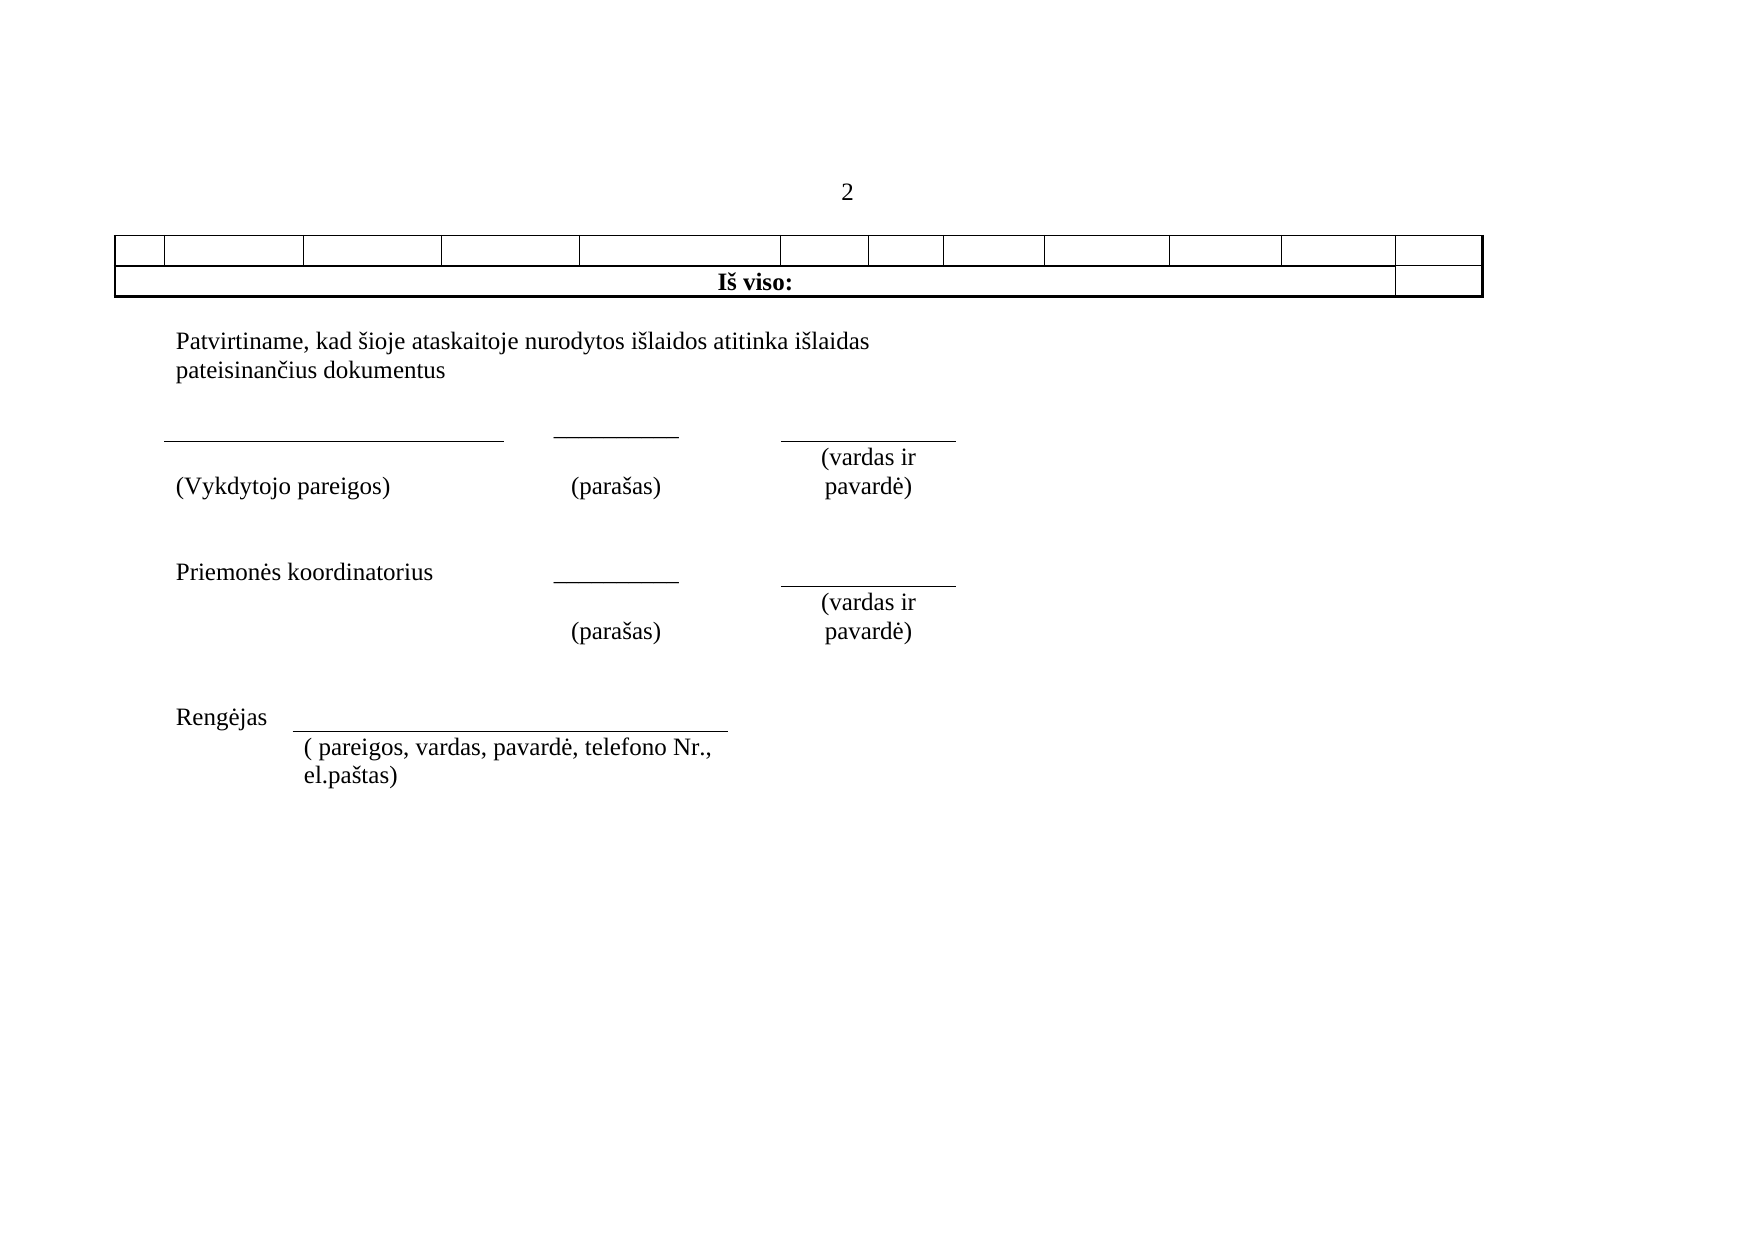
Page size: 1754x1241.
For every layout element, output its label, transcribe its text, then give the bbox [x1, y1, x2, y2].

table_cell [728, 529, 781, 557]
table_cell [1490, 645, 1573, 702]
table_cell [1490, 731, 1573, 789]
table_cell [304, 236, 441, 264]
table_cell [956, 557, 1056, 586]
table_cell [1216, 413, 1336, 441]
table_cell [1396, 236, 1481, 264]
table_cell [1216, 586, 1336, 644]
table_cell [728, 702, 781, 731]
table_cell [1490, 295, 1573, 326]
table_cell [1446, 645, 1468, 702]
table_cell [1056, 384, 1216, 412]
table_cell [956, 645, 1056, 702]
table_cell [1490, 529, 1573, 557]
table_cell [1490, 586, 1573, 644]
table_cell [956, 586, 1056, 644]
table_cell [1336, 557, 1446, 586]
table_cell [164, 586, 292, 644]
table_cell [1490, 500, 1573, 528]
table_cell [1056, 731, 1216, 789]
table_cell [1446, 413, 1468, 441]
table_cell [504, 500, 728, 528]
table_cell [1336, 731, 1446, 789]
table_cell [1045, 236, 1169, 264]
table_cell [781, 731, 956, 789]
table_cell [781, 236, 868, 264]
table_cell [1056, 298, 1216, 326]
table_cell [1499, 235, 1573, 264]
table_cell [956, 413, 1056, 441]
table_cell (parašas) [504, 586, 728, 644]
table_cell ( pareigos, vardas, pavardė, telefono Nr., el.paštas) [293, 732, 728, 789]
table_cell [781, 557, 956, 586]
table_cell [1216, 384, 1336, 412]
table_cell [1336, 529, 1446, 557]
table_cell [580, 236, 780, 264]
table_cell [956, 326, 1056, 384]
table_cell [1216, 645, 1336, 702]
table_cell [728, 586, 781, 644]
table_cell [115, 413, 164, 441]
table_cell [1468, 529, 1489, 557]
table_cell [956, 702, 1056, 731]
table_cell [1336, 441, 1446, 500]
table_cell [115, 557, 164, 586]
table_cell [1446, 731, 1468, 789]
table_cell [781, 413, 956, 441]
table_cell [1499, 265, 1573, 295]
table_cell [164, 298, 292, 326]
table_cell [956, 529, 1056, 557]
table_cell [164, 413, 292, 441]
table_cell [1490, 235, 1498, 264]
table_cell [293, 529, 504, 557]
table_cell [1490, 384, 1573, 412]
table_cell [1216, 441, 1336, 500]
table_cell [1336, 500, 1446, 528]
table_cell [781, 384, 956, 412]
table_cell [164, 529, 292, 557]
table_cell [1468, 702, 1489, 731]
table_cell [164, 645, 292, 702]
table_cell [1446, 326, 1468, 384]
table_cell [115, 384, 164, 412]
table_cell [1336, 586, 1446, 644]
table_cell [1446, 298, 1468, 326]
table_cell [728, 441, 781, 500]
table_cell [728, 413, 781, 441]
table_cell [504, 529, 728, 557]
table_cell [1056, 645, 1216, 702]
table_cell [293, 645, 504, 702]
table_cell (vardas ir pavardė) [781, 587, 956, 644]
table_cell [504, 384, 728, 412]
table_cell [504, 298, 728, 326]
table_cell [728, 731, 781, 789]
table_cell [1484, 265, 1489, 295]
table_cell (vardas ir pavardė) [781, 442, 956, 500]
table_cell [1056, 557, 1216, 586]
table_cell [1490, 265, 1498, 295]
table_cell [1446, 384, 1468, 412]
table_cell [1468, 557, 1489, 586]
table_cell [956, 384, 1056, 412]
table_cell __________ [504, 557, 728, 586]
table_cell [1484, 235, 1489, 264]
table_cell [115, 298, 164, 326]
table_cell [164, 384, 292, 412]
table_cell [293, 413, 504, 441]
table_cell [728, 557, 781, 586]
table_cell [165, 236, 303, 264]
table_cell [944, 236, 1044, 264]
table_cell __________ [504, 413, 728, 441]
table_cell [164, 731, 292, 789]
table_cell [1336, 326, 1446, 384]
table_cell [293, 298, 504, 326]
table_cell [504, 645, 728, 702]
table_cell [1446, 586, 1468, 644]
table_cell [1216, 326, 1336, 384]
table_cell [956, 298, 1056, 326]
table_cell [115, 645, 164, 702]
table_cell [164, 500, 504, 528]
table_cell [1468, 384, 1489, 412]
table_cell [504, 702, 728, 731]
table_cell [1282, 236, 1395, 264]
table_cell [728, 645, 781, 702]
table_cell [728, 298, 781, 326]
table_cell [115, 326, 164, 384]
table_cell [1216, 557, 1336, 586]
table_cell [1490, 557, 1573, 586]
table_cell [1490, 441, 1573, 500]
table_cell [1056, 702, 1216, 731]
table_cell [1336, 645, 1446, 702]
table_cell [1468, 295, 1489, 326]
table_cell [1446, 557, 1468, 586]
table_cell [1216, 702, 1336, 731]
table_cell [1490, 702, 1573, 731]
table_cell [1056, 500, 1216, 528]
table_cell [1056, 413, 1216, 441]
table_cell [1490, 326, 1573, 384]
table_cell [781, 529, 956, 557]
table_cell [1468, 326, 1489, 384]
table_cell [956, 441, 1056, 500]
table_cell [1170, 236, 1281, 264]
table_cell [293, 702, 504, 731]
table_cell [1468, 586, 1489, 644]
table_cell [1446, 441, 1468, 500]
table_cell [293, 586, 504, 644]
table_cell [1216, 529, 1336, 557]
table_cell Priemonės koordinatorius [164, 557, 504, 586]
table_cell [115, 586, 164, 644]
table_cell [869, 236, 943, 264]
table_cell [1216, 500, 1336, 528]
table_cell [728, 384, 781, 412]
table_cell [115, 529, 164, 557]
table_cell [1336, 298, 1446, 326]
table_cell (Vykdytojo pareigos) [164, 442, 504, 500]
table_cell [442, 236, 579, 264]
table_cell [1446, 500, 1468, 528]
table_cell [781, 298, 956, 326]
table_cell Patvirtiname, kad šioje ataskaitoje nurodytos išlaidos atitinka išlaidas pateisinančius dokumentus [164, 326, 956, 384]
table_cell [1056, 326, 1216, 384]
table_cell [1468, 441, 1489, 500]
table_cell Rengėjas [164, 702, 292, 731]
table_cell [1056, 586, 1216, 644]
table_cell [781, 702, 956, 731]
table_cell [1396, 266, 1481, 295]
table_cell [115, 731, 164, 789]
table_cell [293, 384, 504, 412]
table_cell [1336, 413, 1446, 441]
table_cell [1446, 702, 1468, 731]
table_cell [1336, 702, 1446, 731]
table_cell [1216, 731, 1336, 789]
table_cell [115, 500, 164, 528]
table_cell [1468, 500, 1489, 528]
table_cell [1468, 413, 1489, 441]
table_cell [1446, 529, 1468, 557]
table_cell (parašas) [504, 441, 728, 500]
table_cell [115, 702, 164, 731]
table_cell [1468, 731, 1489, 789]
table_cell [1490, 413, 1573, 441]
table_cell [1468, 645, 1489, 702]
table_cell [728, 500, 1056, 528]
table_cell [116, 236, 164, 264]
table_cell [1056, 441, 1216, 500]
table_cell [956, 731, 1056, 789]
table_cell [115, 441, 164, 500]
table_cell Iš viso: [116, 267, 1395, 295]
table_cell [1336, 384, 1446, 412]
table_cell [781, 645, 956, 702]
table_cell [1056, 529, 1216, 557]
table_cell [1216, 298, 1336, 326]
